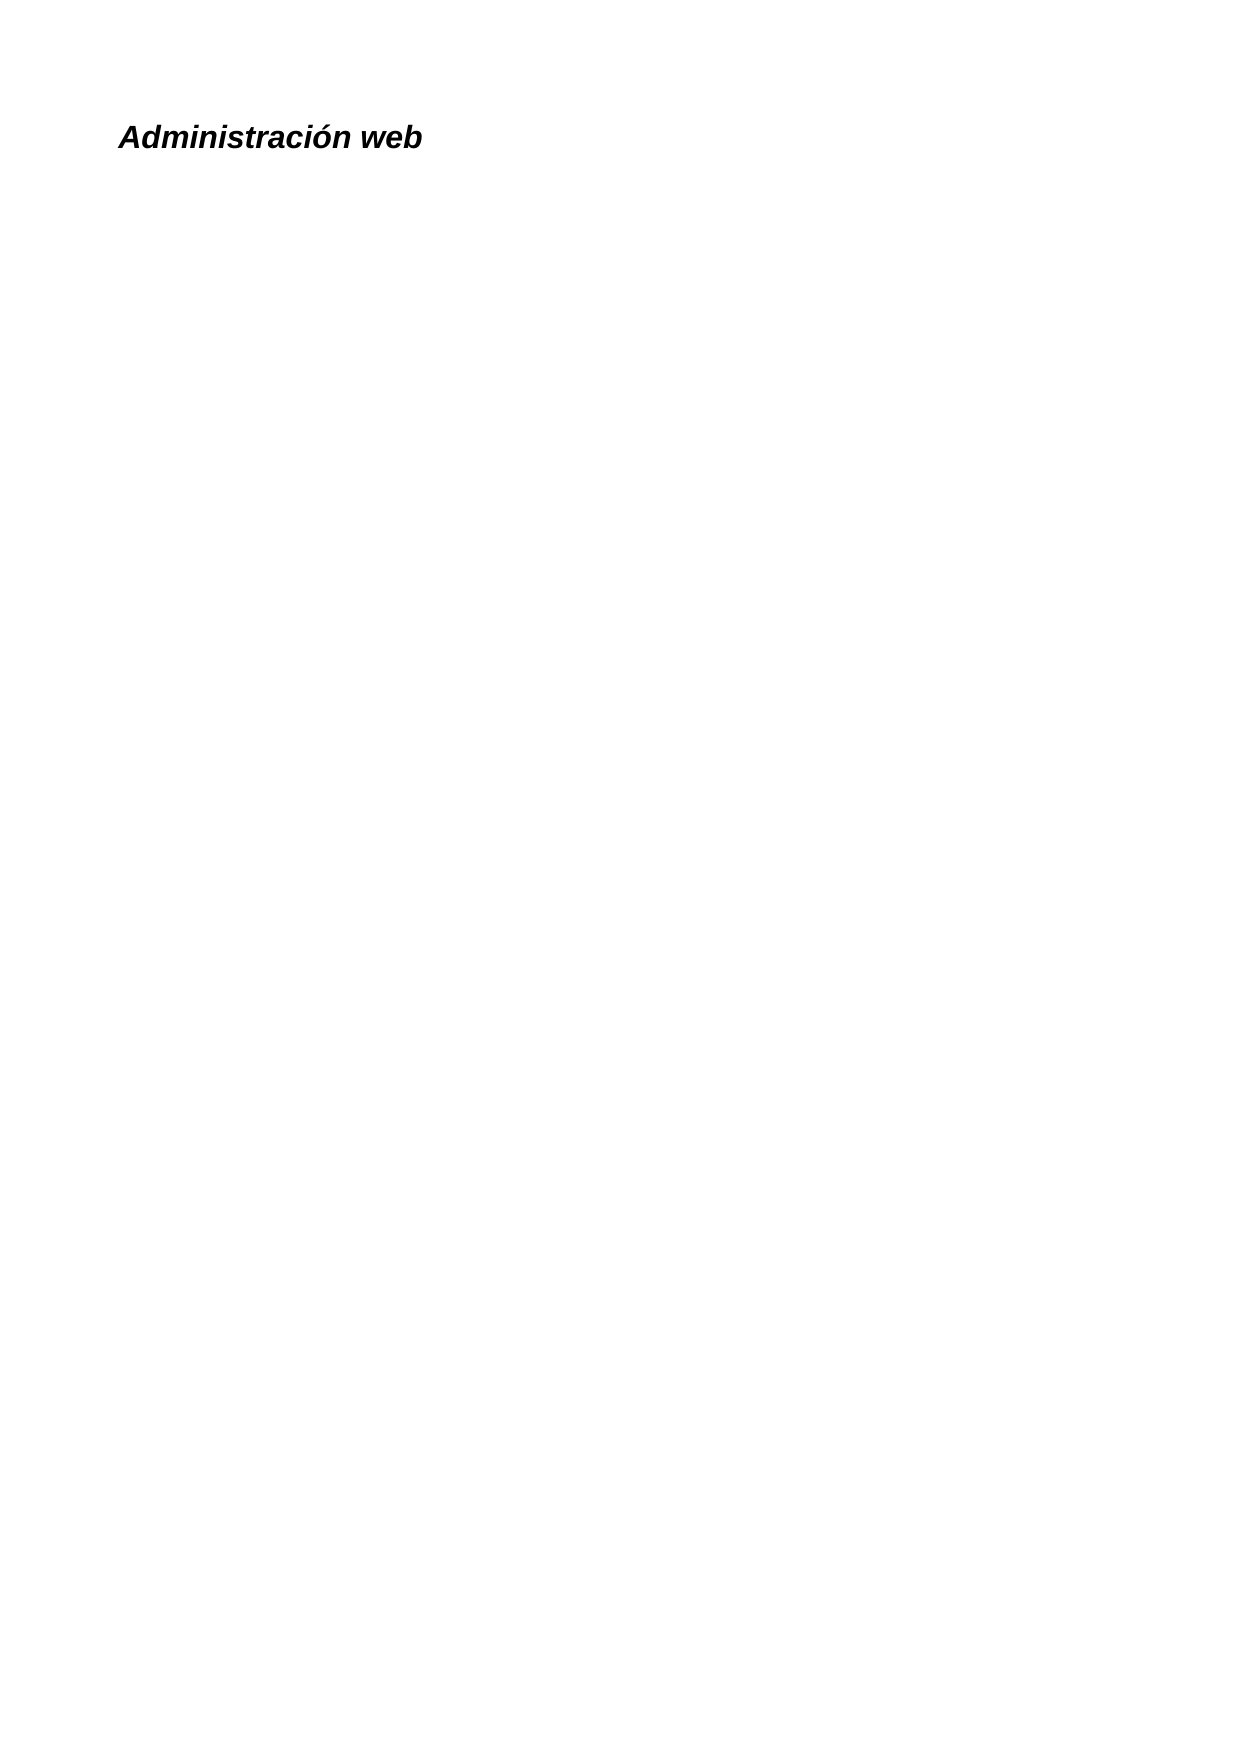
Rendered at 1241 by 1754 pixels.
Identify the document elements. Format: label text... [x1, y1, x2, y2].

subtitle Administración web [118, 118, 1122, 155]
